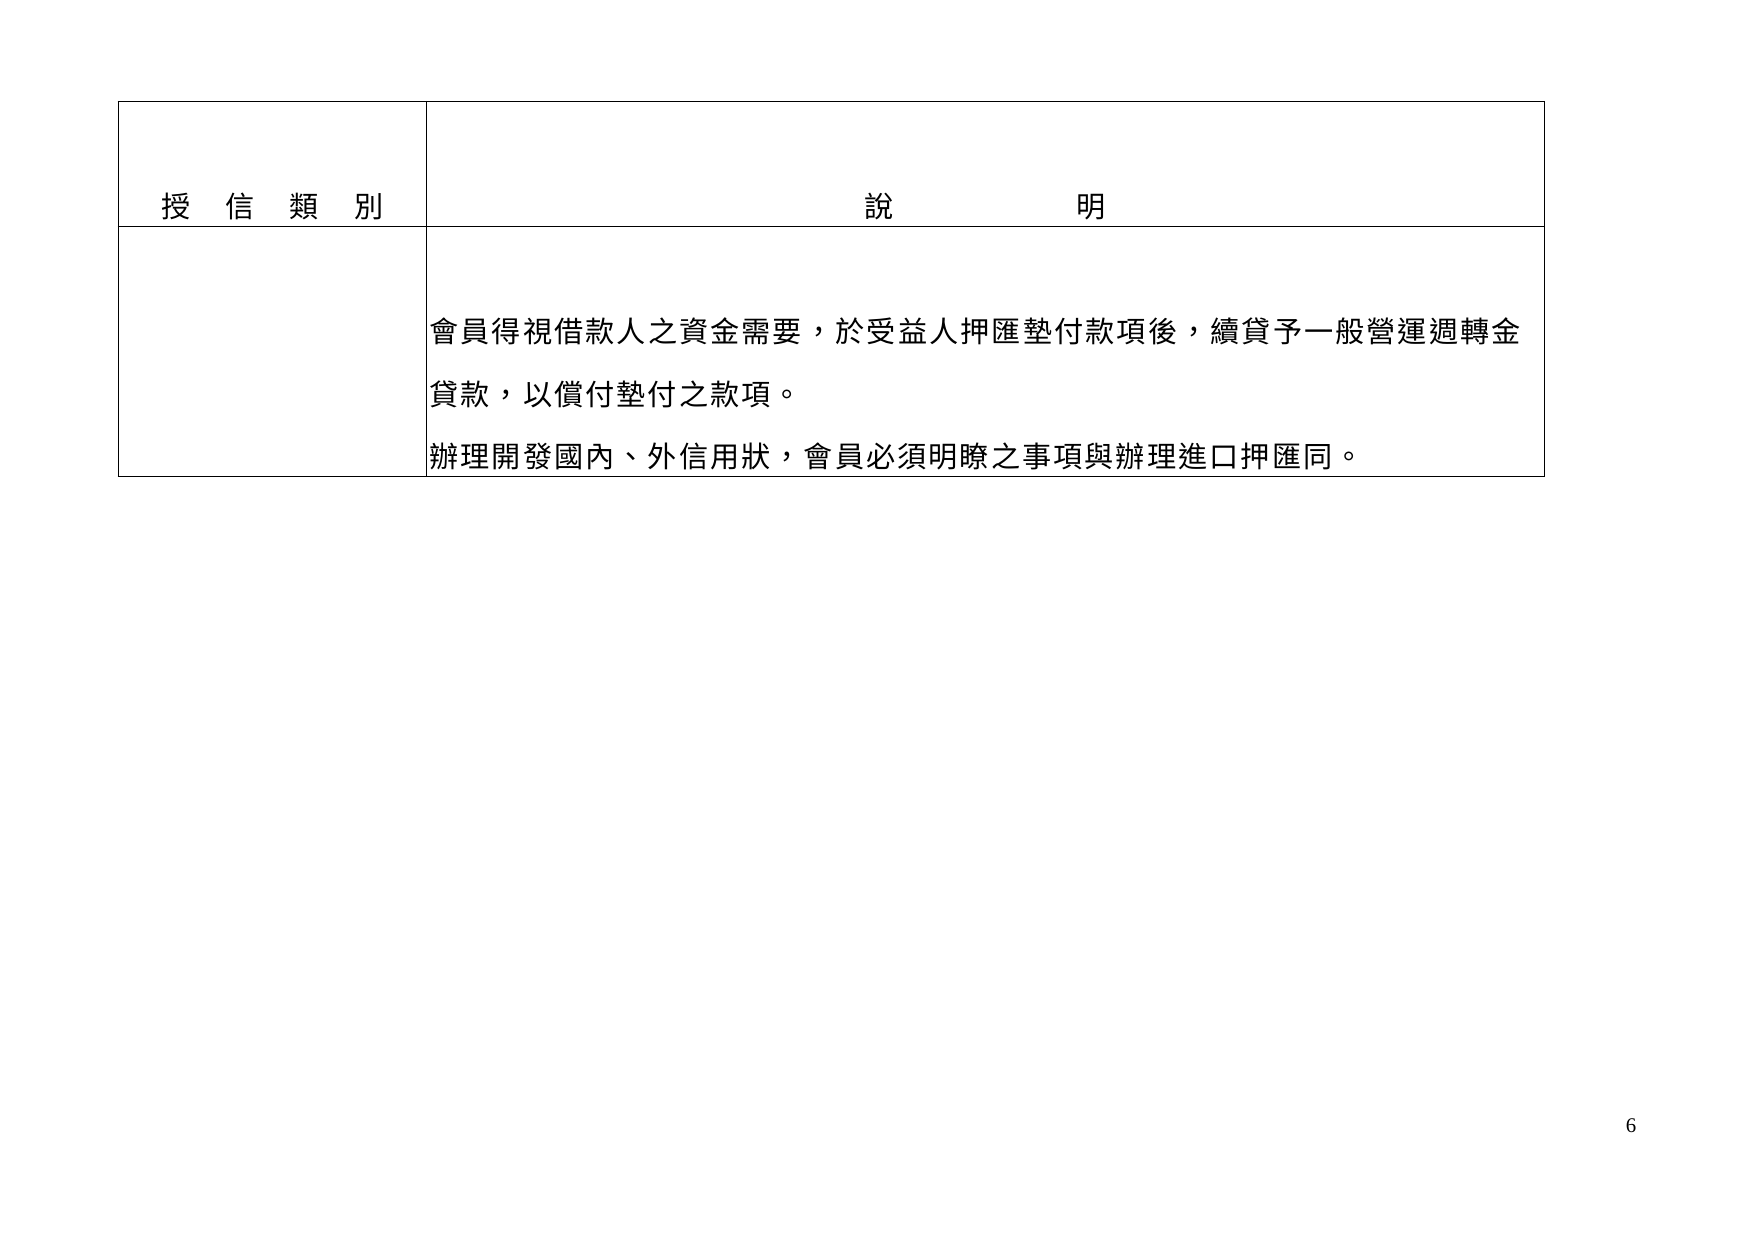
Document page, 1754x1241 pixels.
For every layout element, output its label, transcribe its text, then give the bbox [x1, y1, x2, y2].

table_header 說 明 [427, 102, 1544, 226]
table_cell 會員得視借款人之資金需要，於受益人押匯墊付款項後，續貸予一般營運週轉金貸款，以償付墊付之款項。 辦理開發國內、外信用狀，會員必須明瞭之事項與辦理進口押匯同。 [427, 227, 1544, 476]
table_cell [119, 227, 426, 476]
table_header 授 信 類 別 [119, 102, 426, 226]
